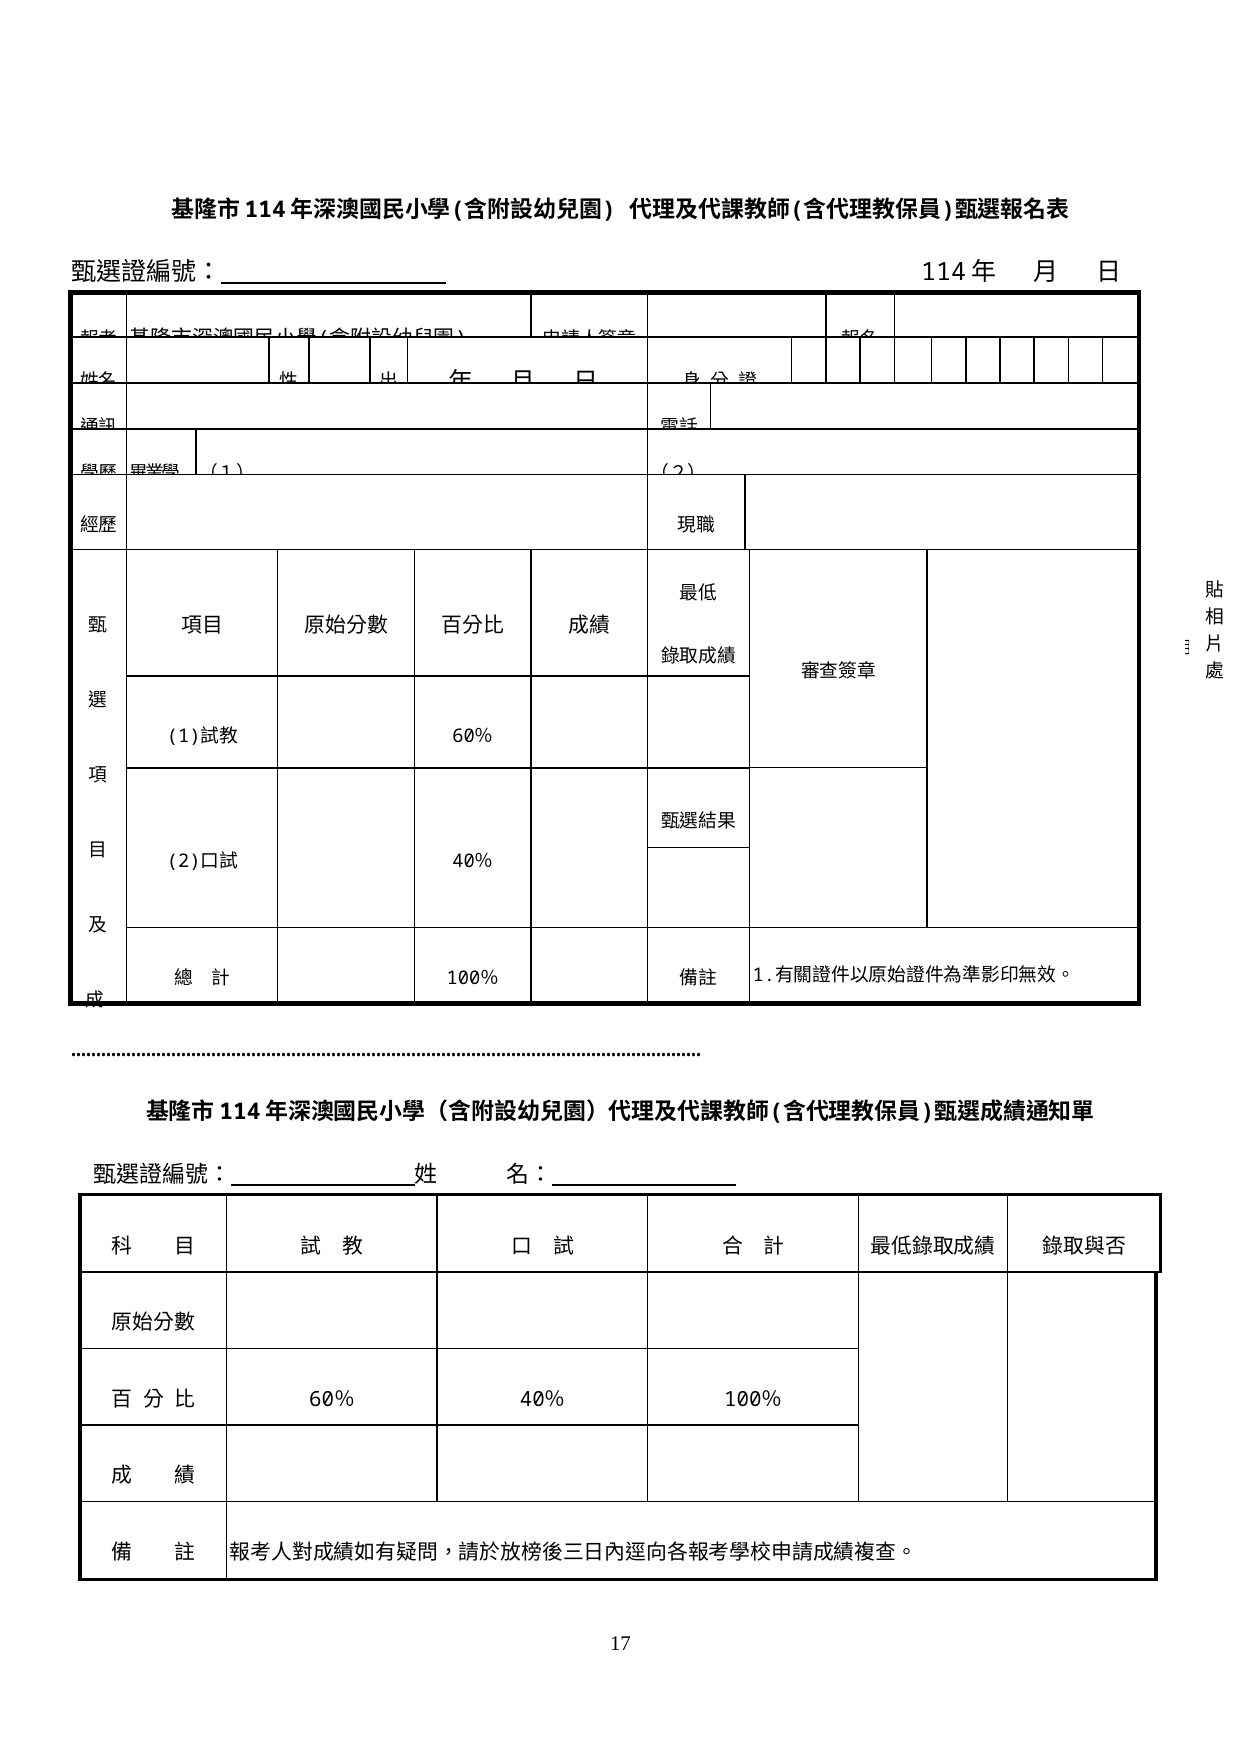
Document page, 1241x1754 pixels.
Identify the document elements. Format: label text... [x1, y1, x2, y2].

table_cell [227, 1273, 436, 1348]
table_cell [127, 475, 647, 548]
table_header 最低錄取成績 [859, 1196, 1007, 1271]
table_cell 百分比 [415, 550, 530, 675]
table_header 報名 類別 [827, 295, 894, 336]
table_cell [438, 1273, 647, 1348]
table_cell [932, 338, 965, 382]
table_cell [746, 475, 1137, 548]
table_header 報考學校 [73, 295, 126, 336]
table_cell [648, 1426, 858, 1501]
table_cell [310, 338, 369, 382]
table_cell [278, 928, 414, 1001]
table_cell [861, 338, 894, 382]
table_cell 甄 選 項 目 及 成 績 [73, 550, 126, 1001]
table_cell （２） [648, 430, 1137, 474]
table_header 科 目 [82, 1196, 226, 1271]
table_cell [438, 1426, 647, 1501]
table_cell 年 月 日 [408, 338, 647, 382]
table_cell (1)試教 [127, 677, 277, 767]
table_cell 60％ [227, 1349, 436, 1424]
table_cell [1069, 338, 1102, 382]
table_cell 學歷 [73, 430, 126, 474]
text 基隆市114年深澳國民小學(含附設幼兒園) 代理及代課教師(含代理教保員)甄選報名表 [71, 165, 1169, 228]
table_header [648, 295, 825, 336]
table_cell [1035, 338, 1068, 382]
table_cell [127, 338, 268, 382]
table_cell [227, 1426, 436, 1501]
table_cell [792, 338, 825, 382]
table_header 試 教 [227, 1196, 436, 1271]
table_cell 電話 [648, 384, 710, 428]
table_cell 項目 [127, 550, 277, 675]
text 甄選證編號： 114年 月 日 [71, 228, 1169, 290]
table_cell 100％ [415, 928, 530, 1001]
table_header 錄取與否 [1008, 1196, 1159, 1271]
table_header 申請人簽章 [532, 295, 647, 336]
table_cell 40％ [438, 1349, 647, 1424]
table_cell 1.有關證件以原始證件為準影印無效。 2.請親自報名或委託報名，通訊報名不予受理。. [750, 928, 1137, 1001]
table_cell [1103, 338, 1137, 382]
table_cell 備 註 [82, 1502, 226, 1577]
table_cell [1178, 567, 1240, 773]
text 甄選證編號： 姓 名： [71, 1131, 1169, 1193]
table_cell 原始分數 [82, 1273, 226, 1348]
table_header 基隆市深澳國民小學(含附設幼兒園) [127, 295, 530, 336]
table_header 口 試 [438, 1196, 647, 1271]
table_cell [711, 384, 1137, 428]
table_cell 甄選結果 [648, 769, 749, 847]
table_cell 成績 [532, 550, 647, 675]
table_cell 姓名 [73, 338, 126, 382]
table_cell 百 分 比 [82, 1349, 226, 1424]
table_cell [532, 928, 647, 1001]
table_cell [928, 550, 1137, 927]
table_cell 總 計 [127, 928, 277, 1001]
table_cell [532, 677, 647, 767]
table_header [895, 295, 1137, 336]
table_cell [648, 677, 749, 767]
table_cell [278, 677, 414, 767]
table_cell [648, 848, 749, 927]
table_cell 60％ [415, 677, 530, 767]
table_cell 經歷 [73, 475, 126, 548]
table_cell [1001, 338, 1033, 382]
table_cell 身 分 證 統一編號 [648, 338, 791, 382]
table_cell 報考人對成績如有疑問，請於放榜後三日內逕向各報考學校申請成績複查。 [227, 1502, 1154, 1577]
table_cell 審查簽章 [750, 550, 926, 767]
table_cell 100％ [648, 1349, 858, 1424]
table_cell [967, 338, 999, 382]
text 基隆市114年深澳國民小學（含附設幼兒園）代理及代課教師(含代理教保員)甄選成績通知單 [71, 1068, 1169, 1131]
table_cell [648, 1273, 858, 1348]
table_cell [827, 338, 859, 382]
table_cell （１） [197, 430, 647, 474]
table_cell 畢業學校 [127, 430, 195, 474]
table_cell [532, 769, 647, 927]
table_cell 40％ [415, 769, 530, 927]
table_cell [278, 769, 414, 927]
table_cell 現職 [648, 475, 744, 548]
table_cell 原始分數 [278, 550, 414, 675]
table_cell 出生 [371, 338, 407, 382]
table_cell (2)口試 [127, 769, 277, 927]
table_cell [127, 384, 647, 428]
table_cell 成 績 [82, 1426, 226, 1501]
text ……………………………………………………………………………………………………………… [71, 1006, 1169, 1068]
table_cell 備註 [648, 928, 749, 1001]
table_cell [1008, 1273, 1154, 1501]
table_cell 最低 錄取成績 [648, 550, 749, 675]
table_cell [859, 1273, 1007, 1501]
table_header 合 計 [648, 1196, 858, 1271]
table_cell [750, 768, 926, 927]
table_cell [895, 338, 931, 382]
table_cell 通訊住址 [73, 384, 126, 428]
table_cell 性別 [270, 338, 308, 382]
